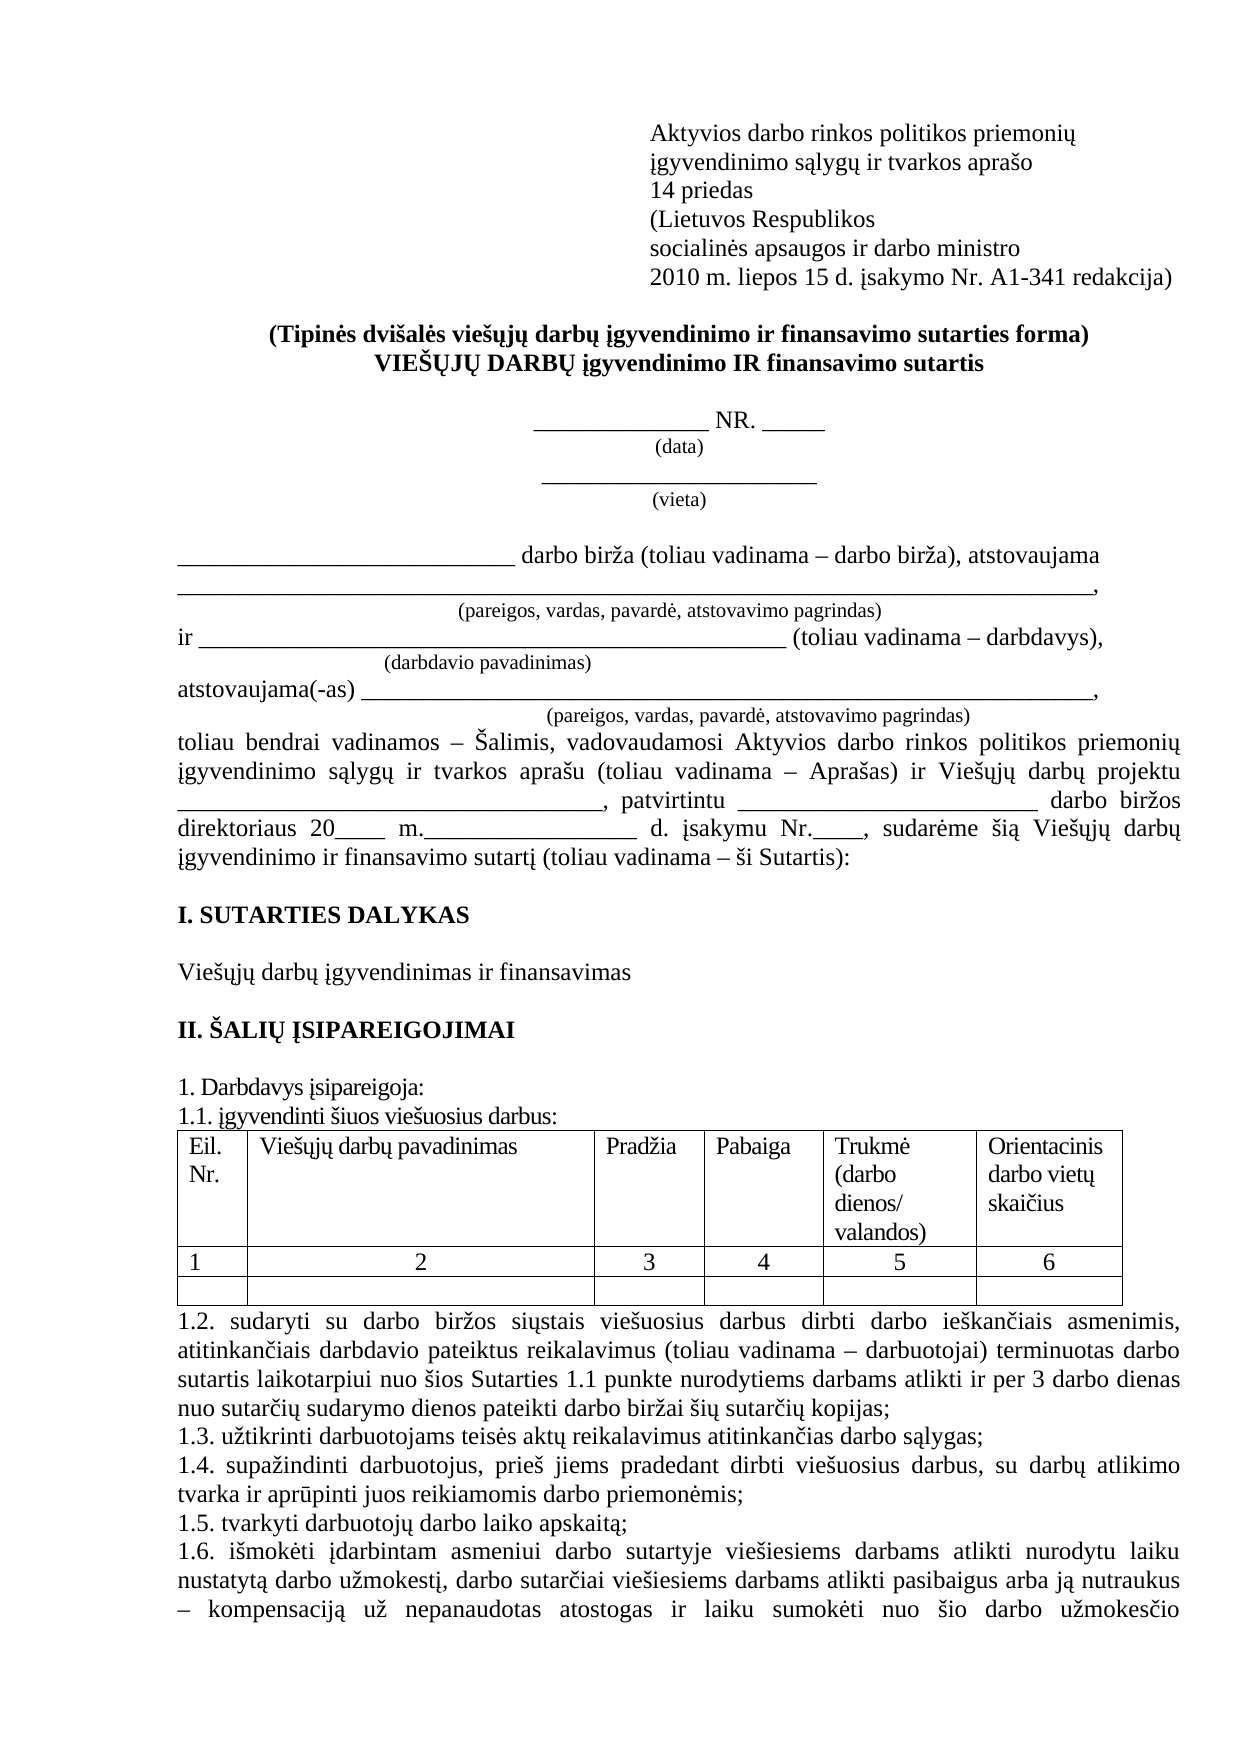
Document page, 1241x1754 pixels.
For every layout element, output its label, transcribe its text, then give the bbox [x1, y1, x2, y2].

text I. SUTARTIES DALYKAS [177, 900, 1181, 928]
table_cell [705, 1277, 823, 1305]
text 1.1. įgyvendinti šiuos viešuosius darbus: [177, 1101, 1181, 1130]
table_cell [824, 1277, 976, 1305]
text (Lietuvos Respublikos [649, 204, 1181, 233]
table_header Pabaiga [705, 1131, 823, 1246]
text 14 priedas [649, 176, 1181, 204]
text _ , [177, 569, 1181, 597]
table_cell [977, 1277, 1122, 1305]
text 1. Darbdavys įsipareigoja: [177, 1072, 1181, 1101]
text 2010 m. liepos 15 d. įsakymo Nr. A1-341 redakcija) [649, 262, 1181, 291]
text (data) [177, 434, 1181, 458]
table_cell [248, 1277, 594, 1305]
text VIEŠŲJŲ DARBŲ įgyvendinimo IR finansavimo sutartis [177, 348, 1181, 377]
text 1.5. tvarkyti darbuotojų darbo laiko apskaitą; [177, 1508, 1181, 1536]
table_cell 6 [977, 1247, 1122, 1276]
text ______________ NR. _____ [177, 406, 1181, 434]
text 1.4. supažindinti darbuotojus, prieš jiems pradedant dirbti viešuosius darbus, su darbų atlikimo tvarka ir aprūpinti juos reikiamomis darbo priemonėmis; [177, 1450, 1181, 1508]
table_header Pradžia [595, 1131, 704, 1246]
text (pareigos, vardas, pavardė, atstovavimo pagrindas) [177, 703, 1181, 727]
table_cell [595, 1277, 704, 1305]
text 1.2. sudaryti su darbo biržos siųstais viešuosius darbus dirbti darbo ieškančiais asmenimis, atitinkančiais darbdavio pateiktus reikalavimus (toliau vadinama – darbuotojai) terminuotas darbo sutartis laikotarpiui nuo šios Sutarties 1.1 punkte nurodytiems darbams atlikti ir per 3 darbo dienas nuo sutarčių sudarymo dienos pateikti darbo biržai šių sutarčių kopijas; [177, 1306, 1181, 1421]
table_cell [178, 1277, 247, 1305]
table_cell 3 [595, 1247, 704, 1276]
text 1.6. išmokėti įdarbintam asmeniui darbo sutartyje viešiesiems darbams atlikti nurodytu laiku nustatytą darbo užmokestį, darbo sutarčiai viešiesiems darbams atlikti pasibaigus arba ją nutraukus – kompensaciją už nepanaudotas atostogas ir laiku sumokėti nuo šio darbo užmokesčio [177, 1536, 1181, 1623]
text (vieta) [177, 487, 1181, 511]
text ______________________ [177, 458, 1181, 487]
text (pareigos, vardas, pavardė, atstovavimo pagrindas) [177, 597, 1181, 622]
text (Tipinės dvišalės viešųjų darbų įgyvendinimo ir finansavimo sutarties forma) [177, 319, 1181, 348]
text įgyvendinimo sąlygų ir tvarkos aprašo [649, 147, 1181, 176]
table_cell 1 [178, 1247, 247, 1276]
table_header Eil. Nr. [178, 1131, 247, 1246]
table_cell 4 [705, 1247, 823, 1276]
text socialinės apsaugos ir darbo ministro [649, 233, 1181, 262]
text atstovaujama(-as) , [177, 674, 1181, 703]
text Viešųjų darbų įgyvendinimas ir finansavimas [177, 957, 1181, 986]
table_header Trukmė (darbo dienos/ valandos) [824, 1131, 976, 1246]
table_header Orientacinis darbo vietų skaičius [977, 1131, 1122, 1246]
table_cell 2 [248, 1247, 594, 1276]
table_header Viešųjų darbų pavadinimas [248, 1131, 594, 1246]
text Aktyvios darbo rinkos politikos priemonių [649, 118, 1181, 147]
text (darbdavio pavadinimas) [177, 650, 1181, 674]
text II. ŠALIŲ ĮSIPAREIGOJIMAI [177, 1015, 1181, 1043]
text ir _______________________________________________ (toliau vadinama – darbdavys), [177, 622, 1181, 650]
table_cell 5 [824, 1247, 976, 1276]
text toliau bendrai vadinamos – Šalimis, vadovaudamosi Aktyvios darbo rinkos politikos priemonių įgyvendinimo sąlygų ir tvarkos aprašu (toliau vadinama – Aprašas) ir Viešųjų darbų projektu __________________________________, patvirtintu ________________________ darbo biržos direktoriaus 20____ m._________________ d. įsakymu Nr.____, sudarėme šią Viešųjų darbų įgyvendinimo ir finansavimo sutartį (toliau vadinama – ši Sutartis): [177, 727, 1181, 871]
text ___________________________ darbo birža (toliau vadinama – darbo birža), atstovaujama [177, 540, 1181, 569]
text 1.3. užtikrinti darbuotojams teisės aktų reikalavimus atitinkančias darbo sąlygas; [177, 1421, 1181, 1450]
